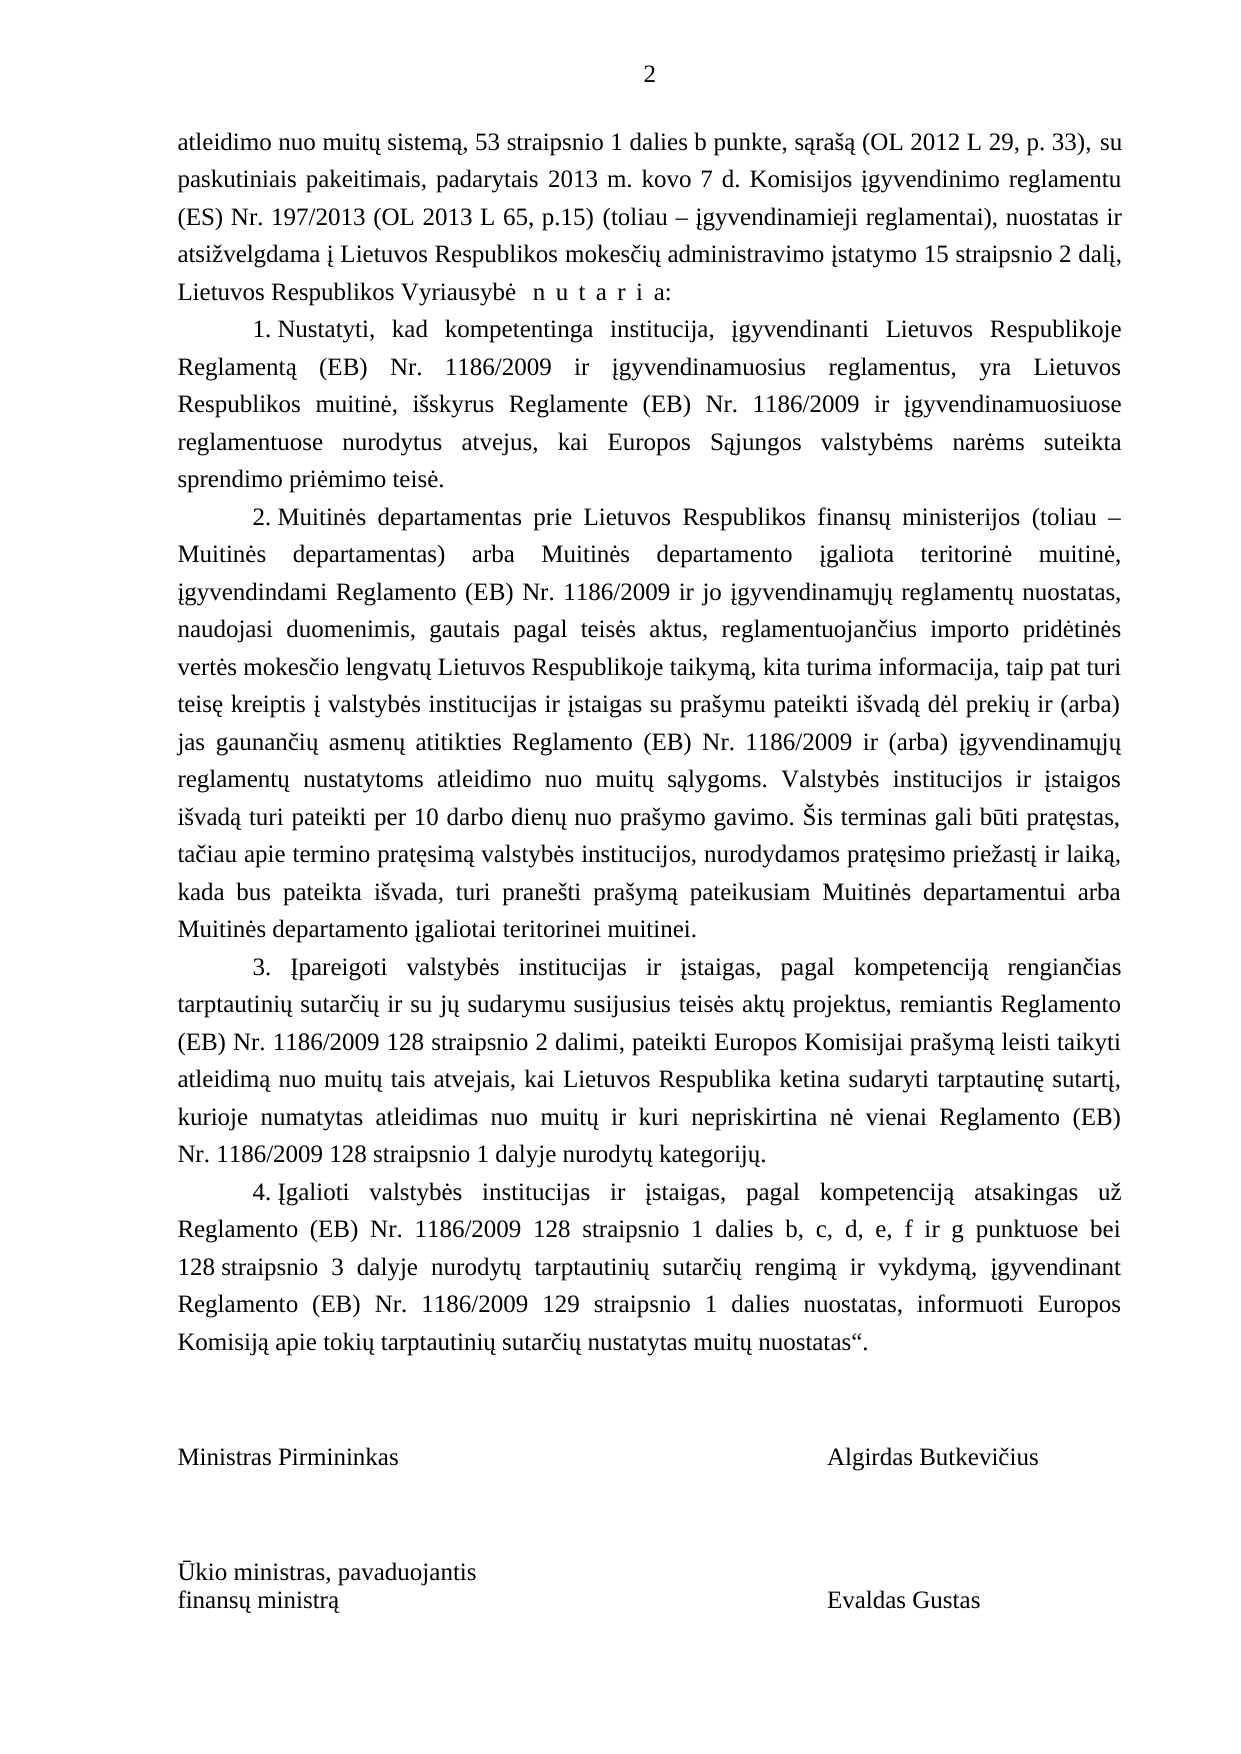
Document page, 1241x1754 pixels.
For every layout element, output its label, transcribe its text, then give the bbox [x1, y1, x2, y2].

text 1. Nustatyti, kad kompetentinga institucija, įgyvendinanti Lietuvos Respublikoje Reglamentą (EB) Nr. 1186/2009 ir įgyvendinamuosius reglamentus, yra Lietuvos Respublikos muitinė, išskyrus Reglamente (EB) Nr. 1186/2009 ir įgyvendinamuosiuose reglamentuose nurodytus atvejus, kai Europos Sąjungos valstybėms narėms suteikta sprendimo priėmimo teisė. [177, 306, 1122, 493]
text 4. Įgalioti valstybės institucijas ir įstaigas, pagal kompetenciją atsakingas už Reglamento (EB) Nr. 1186/2009 128 straipsnio 1 dalies b, c, d, e, f ir g punktuose bei 128 straipsnio 3 dalyje nurodytų tarptautinių sutarčių rengimą ir vykdymą, įgyvendinant Reglamento (EB) Nr. 1186/2009 129 straipsnio 1 dalies nuostatas, informuoti Europos Komisiją apie tokių tarptautinių sutarčių nustatytas muitų nuostatas“. [177, 1168, 1122, 1356]
text Ūkio ministras, pavaduojantis [177, 1557, 1122, 1586]
text Ministras Pirmininkas Algirdas Butkevičius [177, 1442, 1122, 1471]
text 3. Įpareigoti valstybės institucijas ir įstaigas, pagal kompetenciją rengiančias tarptautinių sutarčių ir su jų sudarymu susijusius teisės aktų projektus, remiantis Reglamento (EB) Nr. 1186/2009 128 straipsnio 2 dalimi, pateikti Europos Komisijai prašymą leisti taikyti atleidimą nuo muitų tais atvejais, kai Lietuvos Respublika ketina sudaryti tarptautinę sutartį, kurioje numatytas atleidimas nuo muitų ir kuri nepriskirtina nė vienai Reglamento (EB) Nr. 1186/2009 128 straipsnio 1 dalyje nurodytų kategorijų. [177, 943, 1122, 1168]
text 2. Muitinės departamentas prie Lietuvos Respublikos finansų ministerijos (toliau – Muitinės departamentas) arba Muitinės departamento įgaliota teritorinė muitinė, įgyvendindami Reglamento (EB) Nr. 1186/2009 ir jo įgyvendinamųjų reglamentų nuostatas, naudojasi duomenimis, gautais pagal teisės aktus, reglamentuojančius importo pridėtinės vertės mokesčio lengvatų Lietuvos Respublikoje taikymą, kita turima informacija, taip pat turi teisę kreiptis į valstybės institucijas ir įstaigas su prašymu pateikti išvadą dėl prekių ir (arba) jas gaunančių asmenų atitikties Reglamento (EB) Nr. 1186/2009 ir (arba) įgyvendinamųjų reglamentų nustatytoms atleidimo nuo muitų sąlygoms. Valstybės institucijos ir įstaigos išvadą turi pateikti per 10 darbo dienų nuo prašymo gavimo. Šis terminas gali būti pratęstas, tačiau apie termino pratęsimą valstybės institucijos, nurodydamos pratęsimo priežastį ir laiką, kada bus pateikta išvada, turi pranešti prašymą pateikusiam Muitinės departamentui arba Muitinės departamento įgaliotai teritorinei muitinei. [177, 493, 1122, 943]
text finansų ministrą Evaldas Gustas [177, 1586, 1122, 1614]
text atleidimo nuo muitų sistemą, 53 straipsnio 1 dalies b punkte, sąrašą (OL 2012 L 29, p. 33), su paskutiniais pakeitimais, padarytais 2013 m. kovo 7 d. Komisijos įgyvendinimo reglamentu (ES) Nr. 197/2013 (OL 2013 L 65, p.15) (toliau – įgyvendinamieji reglamentai), nuostatas ir atsižvelgdama į Lietuvos Respublikos mokesčių administravimo įstatymo 15 straipsnio 2 dalį, Lietuvos Respublikos Vyriausybė nutaria: [177, 118, 1122, 306]
